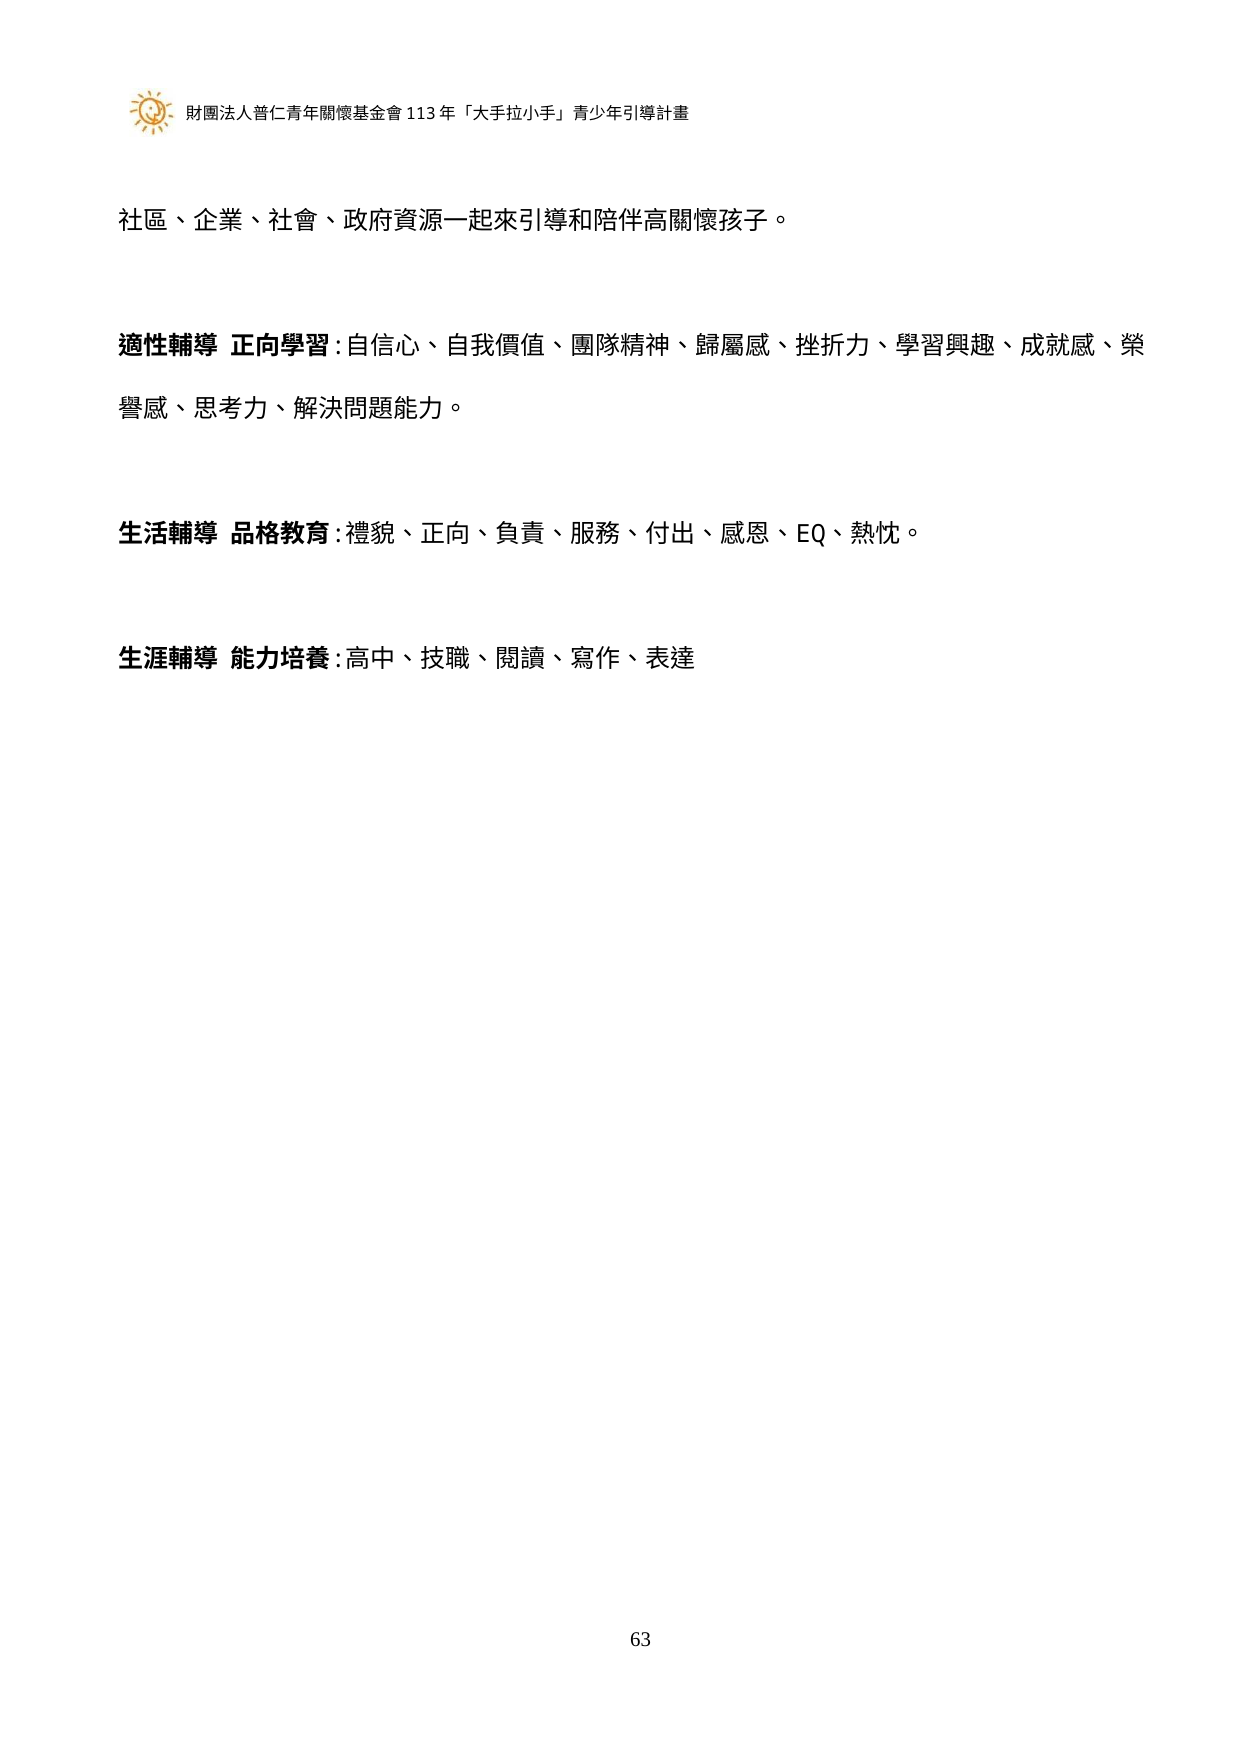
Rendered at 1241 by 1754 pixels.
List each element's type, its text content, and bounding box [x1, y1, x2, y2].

text 社區、企業、社會、政府資源一起來引導和陪伴高關懷孩子。 [118, 177, 1162, 239]
text 生涯輔導 能力培養:高中、技職、閱讀、寫作、表達 [118, 614, 1162, 677]
text 適性輔導 正向學習:自信心、自我價值、團隊精神、歸屬感、挫折力、學習興趣、成就感、榮譽感、思考力、解決問題能力。 [118, 302, 1162, 427]
text 生活輔導 品格教育:禮貌、正向、負責、服務、付出、感恩、EQ、熱忱。 [118, 489, 1162, 552]
